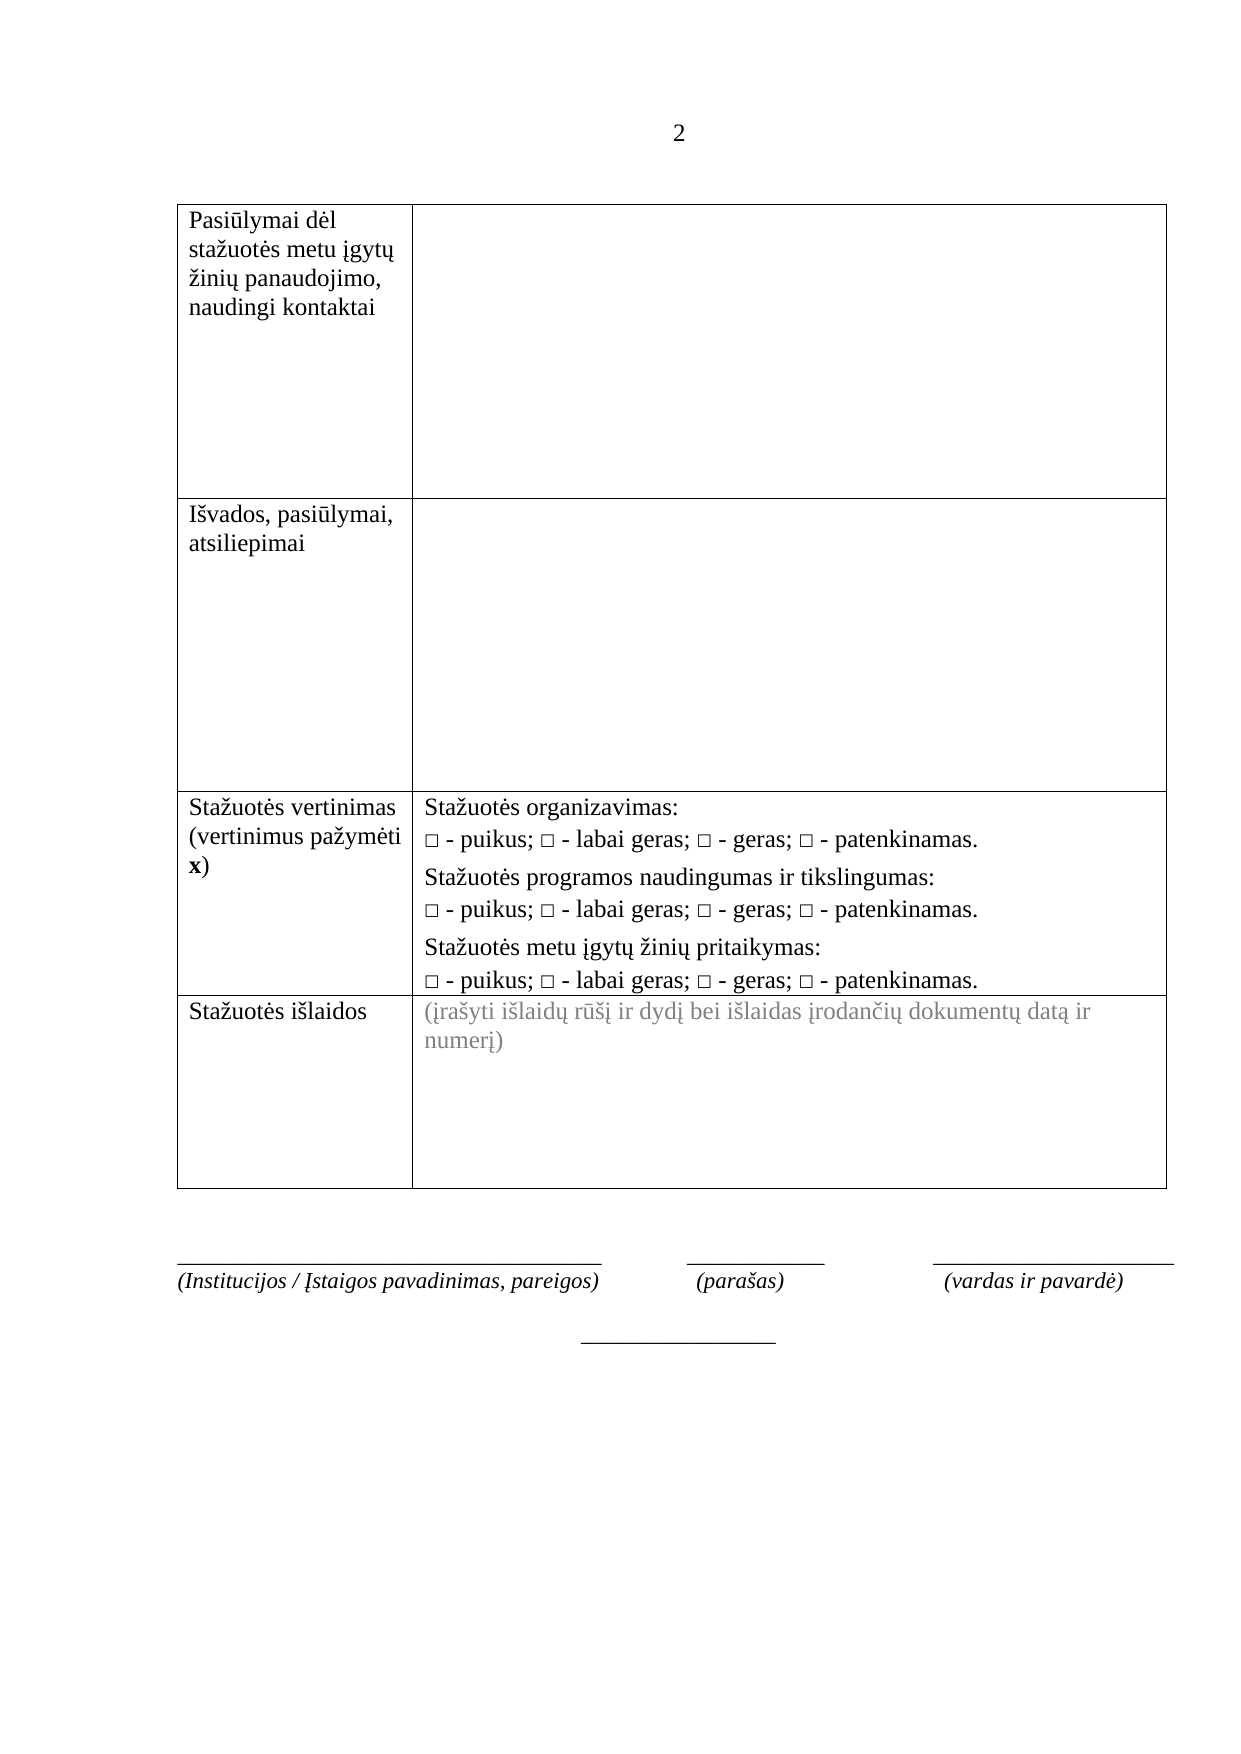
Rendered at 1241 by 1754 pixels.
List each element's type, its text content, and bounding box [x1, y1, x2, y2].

table_cell Stažuotės išlaidos [178, 996, 412, 1187]
table_cell Pasiūlymai dėl stažuotės metu įgytų žinių panaudojimo, naudingi kontaktai [178, 205, 412, 498]
table_cell Stažuotės organizavimas: ☐ - puikus; ☐ - labai geras; ☐ - geras; ☐ - patenkinamas. Stažuotės programos naudingumas ir tikslingumas: ☐ - puikus; ☐ - labai geras; ☐ - geras; ☐ - patenkinamas. Stažuotės metu įgytų žinių pritaikymas: ☐ - puikus; ☐ - labai geras; ☐ - geras; ☐ - patenkinamas. [413, 792, 1166, 995]
table_cell (įrašyti išlaidų rūšį ir dydį bei išlaidas įrodančių dokumentų datą ir numerį) [413, 996, 1166, 1187]
text _____________________________________ ____________ _____________________ [177, 1241, 1181, 1267]
table_cell [413, 205, 1166, 498]
table_cell [413, 499, 1166, 791]
table_cell Stažuotės vertinimas (vertinimus pažymėti x) [178, 792, 412, 995]
table_cell Išvados, pasiūlymai, atsiliepimai [178, 499, 412, 791]
text _________________ [177, 1320, 1181, 1347]
text (Institucijos / Įstaigos pavadinimas, pareigos) (parašas) (vardas ir pavardė) [177, 1267, 1181, 1294]
